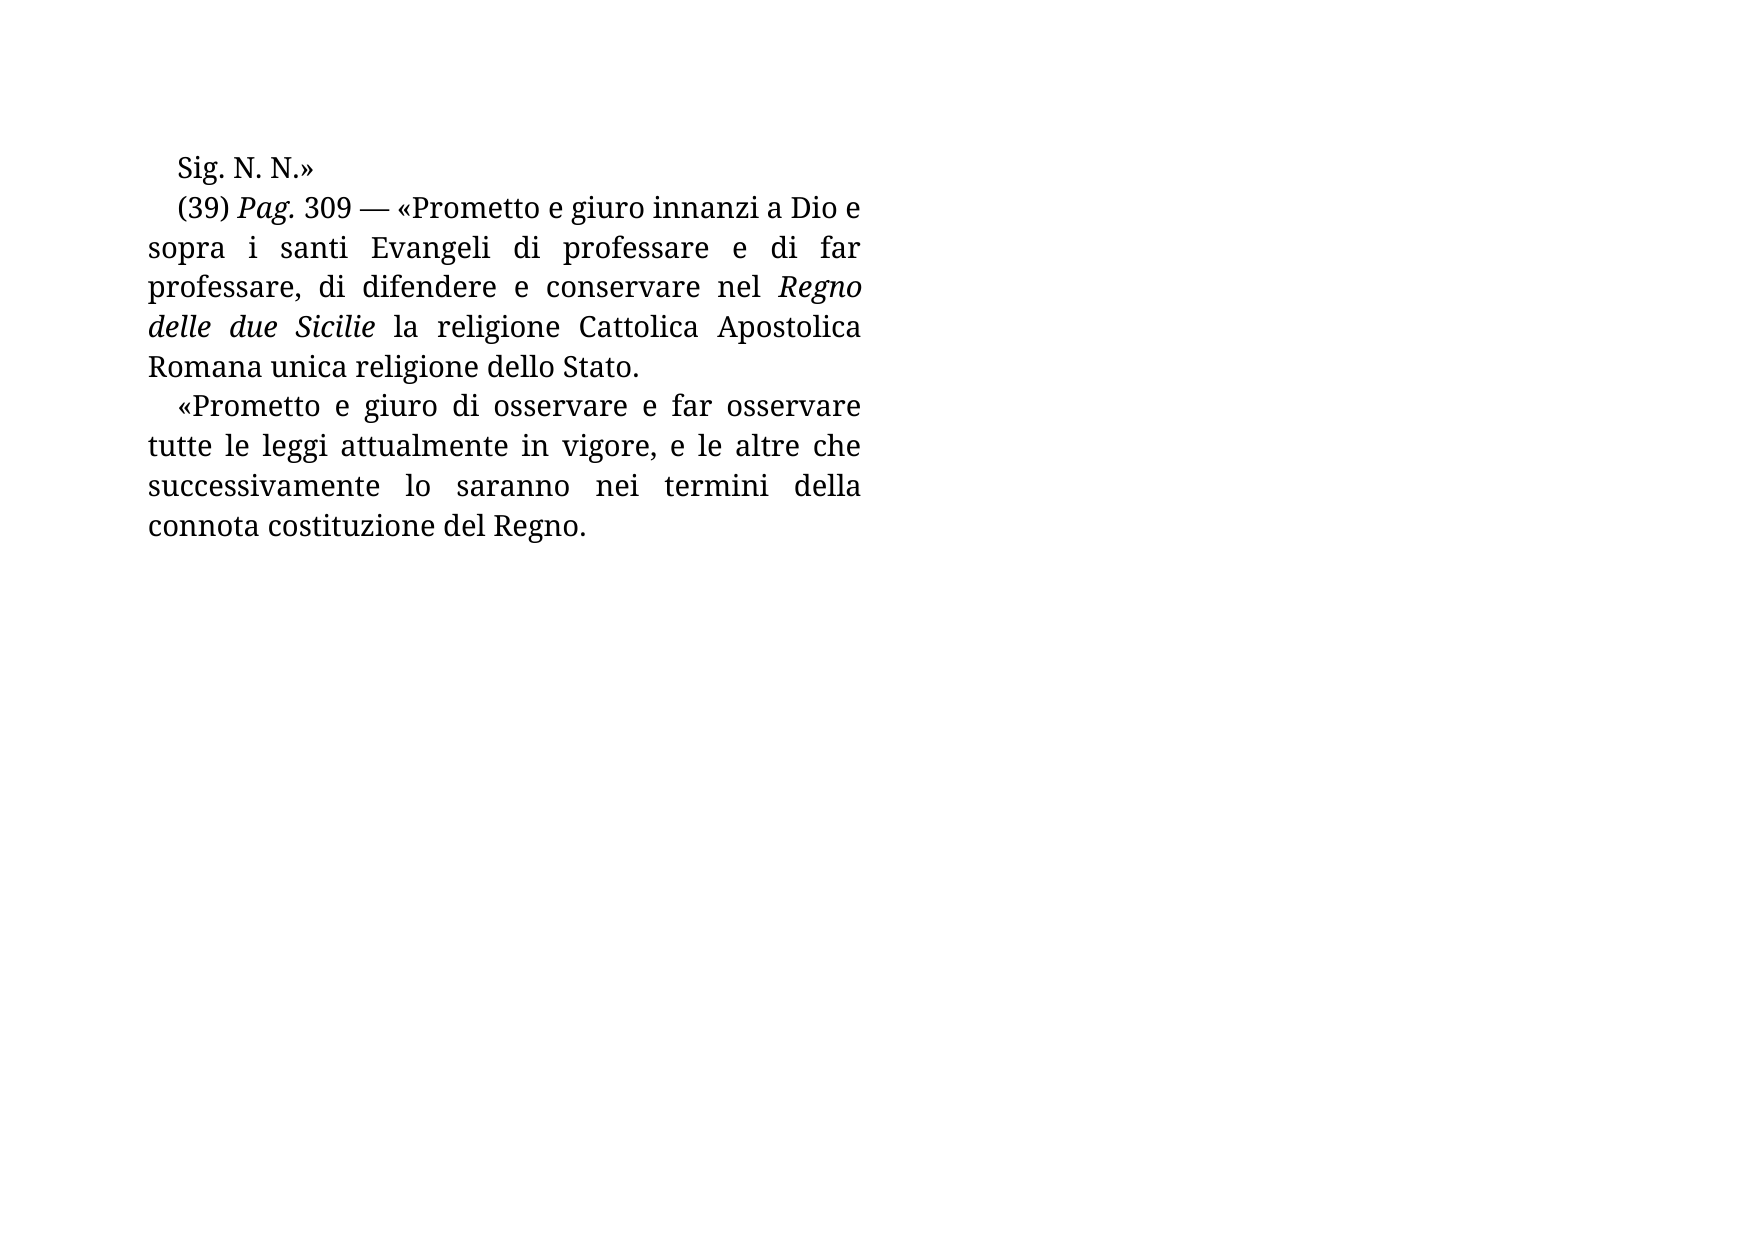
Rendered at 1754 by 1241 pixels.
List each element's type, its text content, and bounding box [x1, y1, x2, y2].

text Sig. N. N.» [148, 148, 862, 187]
text (39) Pag. 309 — «Prometto e giuro innanzi a Dio e sopra i santi Evangeli di professare e di far professare, di difendere e conservare nel Regno delle due Sicilie la religione Cattolica Apostolica Romana unica religione dello Stato. [148, 187, 862, 386]
text «Prometto e giuro di osservare e far osservare tutte le leggi attualmente in vigore, e le altre che successivamente lo saranno nei termini della connota costituzione del Regno. [148, 386, 862, 544]
